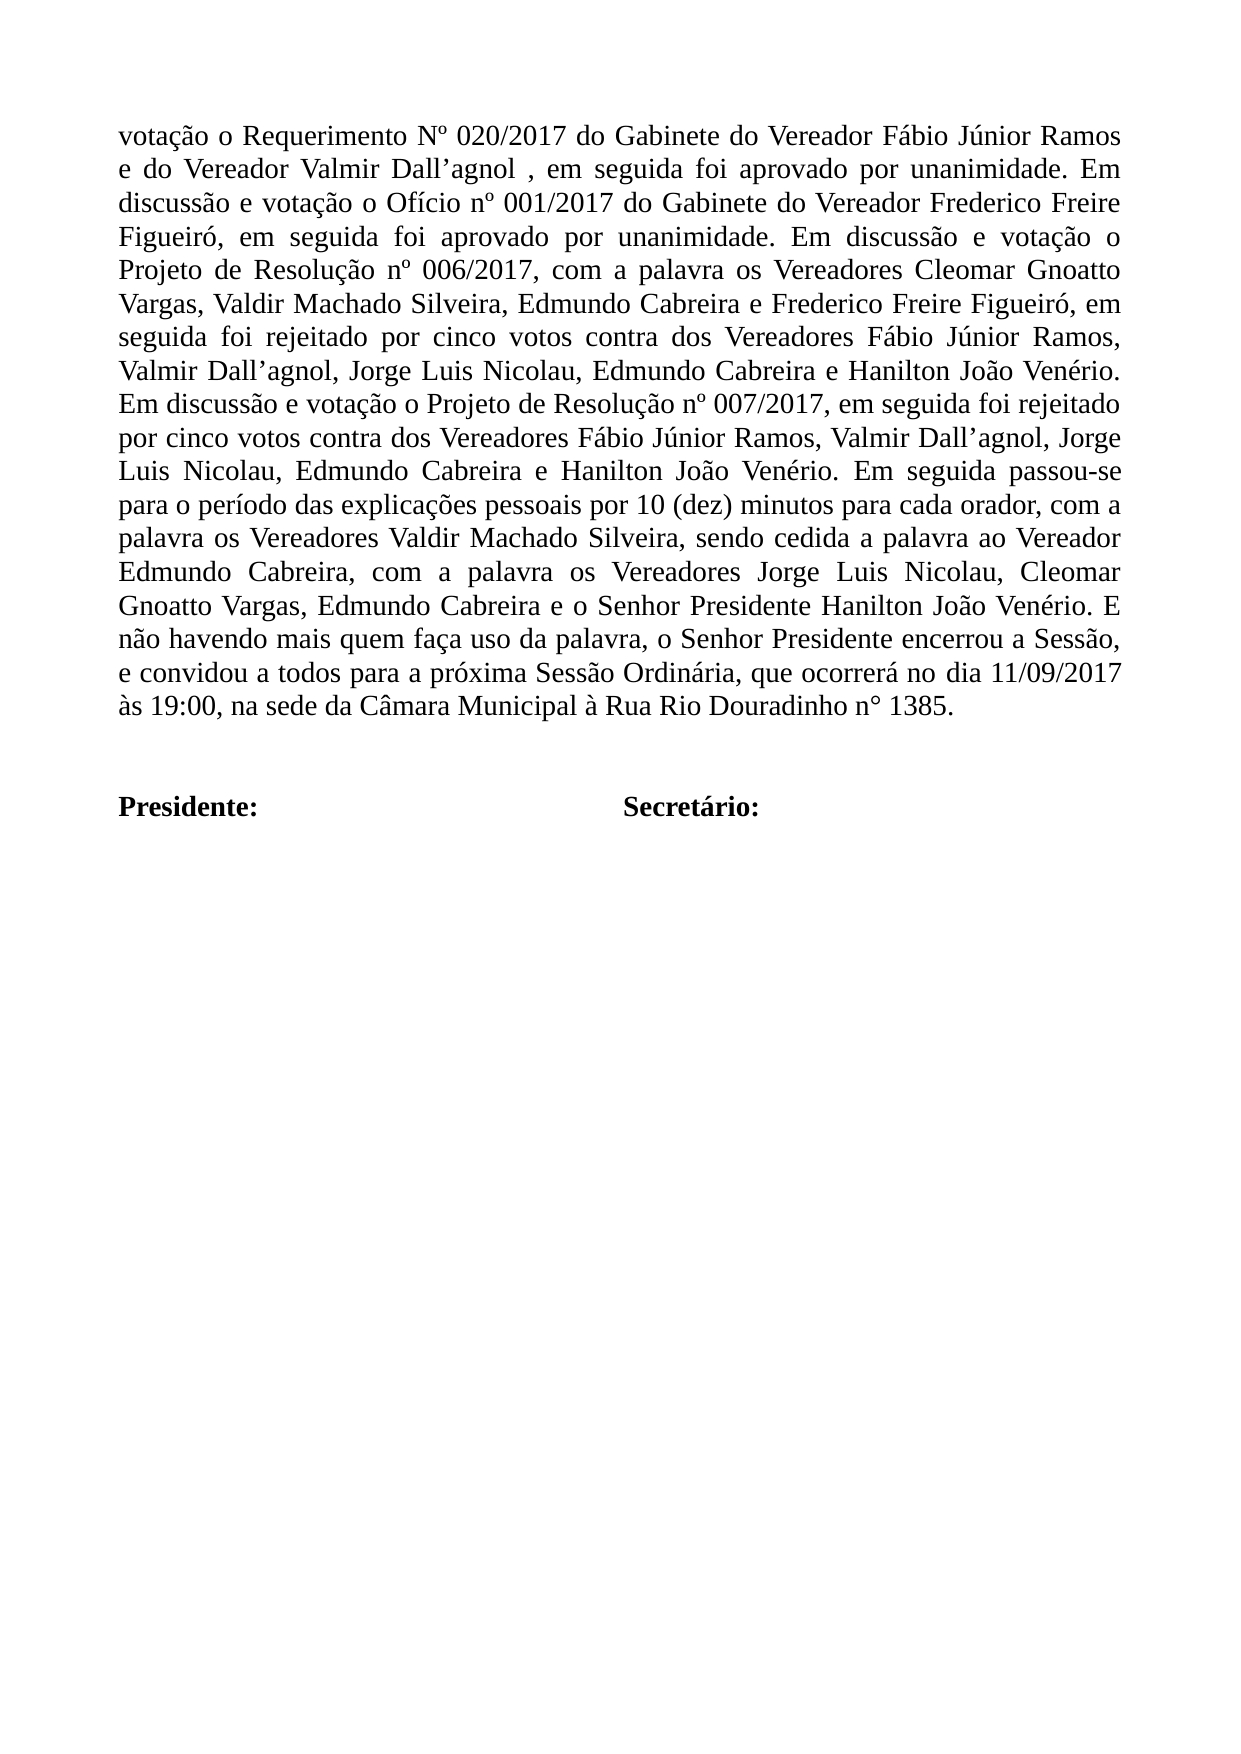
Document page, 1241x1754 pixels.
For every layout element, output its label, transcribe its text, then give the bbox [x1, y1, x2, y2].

text Presidente: Secretário: [118, 789, 1122, 822]
text votação o Requerimento Nº 020/2017 do Gabinete do Vereador Fábio Júnior Ramos e do Vereador Valmir Dall’agnol , em seguida foi aprovado por unanimidade. Em discussão e votação o Ofício nº 001/2017 do Gabinete do Vereador Frederico Freire Figueiró, em seguida foi aprovado por unanimidade. Em discussão e votação o Projeto de Resolução nº 006/2017, com a palavra os Vereadores Cleomar Gnoatto Vargas, Valdir Machado Silveira, Edmundo Cabreira e Frederico Freire Figueiró, em seguida foi rejeitado por cinco votos contra dos Vereadores Fábio Júnior Ramos, Valmir Dall’agnol, Jorge Luis Nicolau, Edmundo Cabreira e Hanilton João Venério. Em discussão e votação o Projeto de Resolução nº 007/2017, em seguida foi rejeitado por cinco votos contra dos Vereadores Fábio Júnior Ramos, Valmir Dall’agnol, Jorge Luis Nicolau, Edmundo Cabreira e Hanilton João Venério. Em seguida passou-se para o período das explicações pessoais por 10 (dez) minutos para cada orador, com a palavra os Vereadores Valdir Machado Silveira, sendo cedida a palavra ao Vereador Edmundo Cabreira, com a palavra os Vereadores Jorge Luis Nicolau, Cleomar Gnoatto Vargas, Edmundo Cabreira e o Senhor Presidente Hanilton João Venério. E não havendo mais quem faça uso da palavra, o Senhor Presidente encerrou a Sessão, e convidou a todos para a próxima Sessão Ordinária, que ocorrerá no dia 11/09/2017 às 19:00, na sede da Câmara Municipal à Rua Rio Douradinho n° 1385. [118, 118, 1122, 722]
